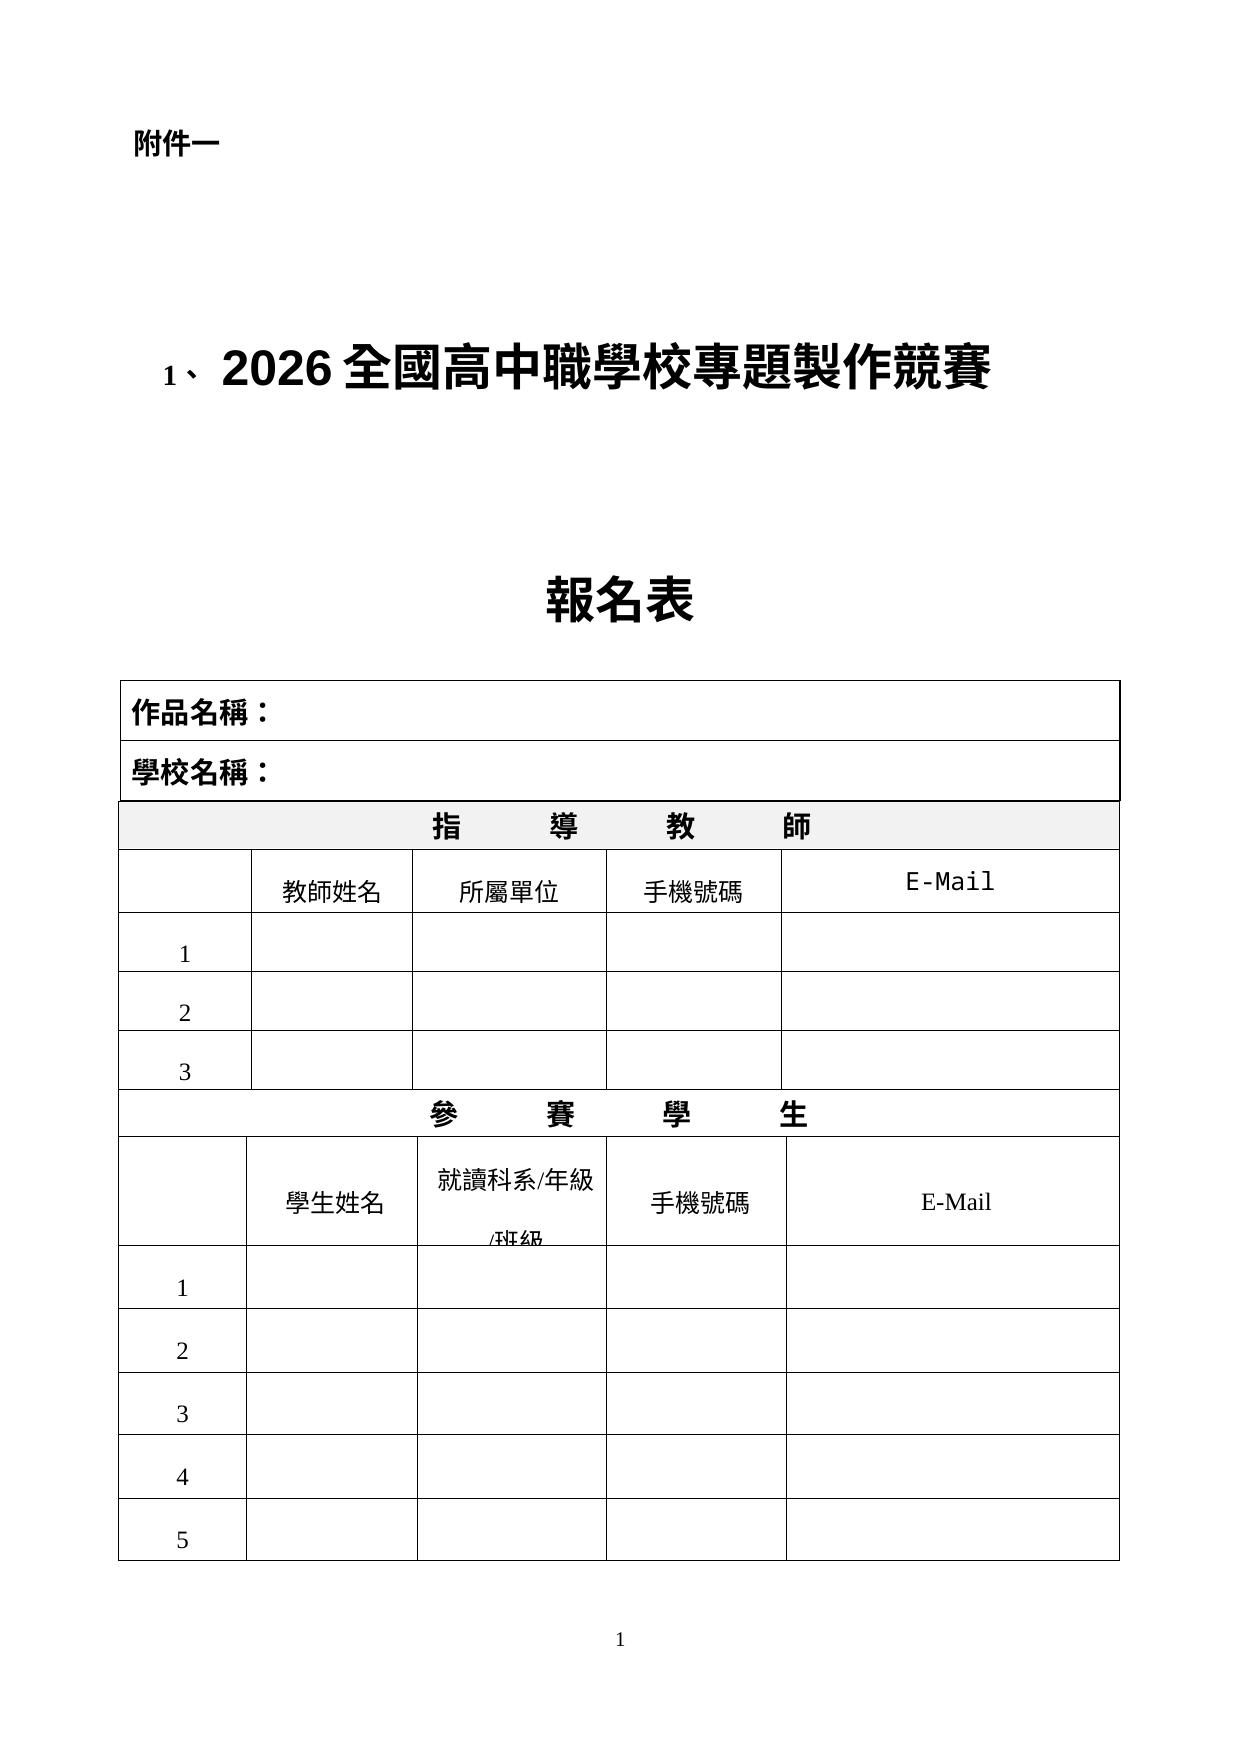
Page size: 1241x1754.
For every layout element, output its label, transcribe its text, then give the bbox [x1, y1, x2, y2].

table_cell [787, 1246, 1119, 1308]
table_header 指 導 教 師 [119, 802, 1119, 848]
table_cell [252, 972, 412, 1030]
table_cell [782, 1031, 1119, 1089]
table_cell [413, 1031, 606, 1089]
table_cell [252, 1031, 412, 1089]
table_cell 2 [119, 1309, 246, 1371]
table_cell 手機號碼 [607, 850, 781, 912]
table_cell [787, 1499, 1119, 1560]
table_cell [418, 1373, 606, 1434]
text 報名表 [118, 560, 1122, 632]
table_cell 學校名稱： [121, 741, 1119, 800]
table_cell [607, 1373, 786, 1434]
table_cell 所屬單位 [413, 850, 606, 912]
table_cell [247, 1246, 417, 1308]
table_cell 教師姓名 [252, 850, 412, 912]
table_cell [413, 913, 606, 971]
table_cell [607, 913, 781, 971]
table_cell [607, 1499, 786, 1560]
table_cell 學生姓名 [247, 1137, 417, 1245]
table_cell [782, 913, 1119, 971]
table_cell E-Mail [787, 1137, 1119, 1245]
table_cell [119, 1137, 246, 1245]
table_cell [413, 972, 606, 1030]
table_cell E-Mail [782, 850, 1119, 912]
table_cell [787, 1435, 1119, 1497]
table_cell 2 [119, 972, 251, 1030]
table_cell [119, 850, 251, 912]
table_cell [247, 1499, 417, 1560]
table_cell 3 [119, 1031, 251, 1089]
table_cell 就讀科系/年級 /班級 [418, 1137, 606, 1245]
table_cell [607, 1435, 786, 1497]
table_cell [418, 1499, 606, 1560]
table_cell 參 賽 學 生 [119, 1090, 1119, 1136]
table_cell 手機號碼 [607, 1137, 786, 1245]
table_cell [418, 1435, 606, 1497]
table_cell [247, 1435, 417, 1497]
table_cell [607, 1309, 786, 1371]
table_cell [607, 972, 781, 1030]
table_cell [252, 913, 412, 971]
table_cell 3 [119, 1373, 246, 1434]
table_cell 1 [119, 913, 251, 971]
table_cell [787, 1373, 1119, 1434]
table_cell 1 [119, 1246, 246, 1308]
table_cell [418, 1309, 606, 1371]
table_cell [247, 1309, 417, 1371]
table_header 作品名稱： [121, 681, 1119, 740]
table_cell [782, 972, 1119, 1030]
table_cell [247, 1373, 417, 1434]
table_cell [607, 1246, 786, 1308]
text 附件一 [133, 121, 303, 163]
table_cell [607, 1031, 781, 1089]
table_cell [787, 1309, 1119, 1371]
table_cell 4 [119, 1435, 246, 1497]
subtitle 2026全國高中職學校專題製作競賽 [162, 290, 1122, 415]
table_cell 5 [119, 1499, 246, 1560]
table_cell [418, 1246, 606, 1308]
